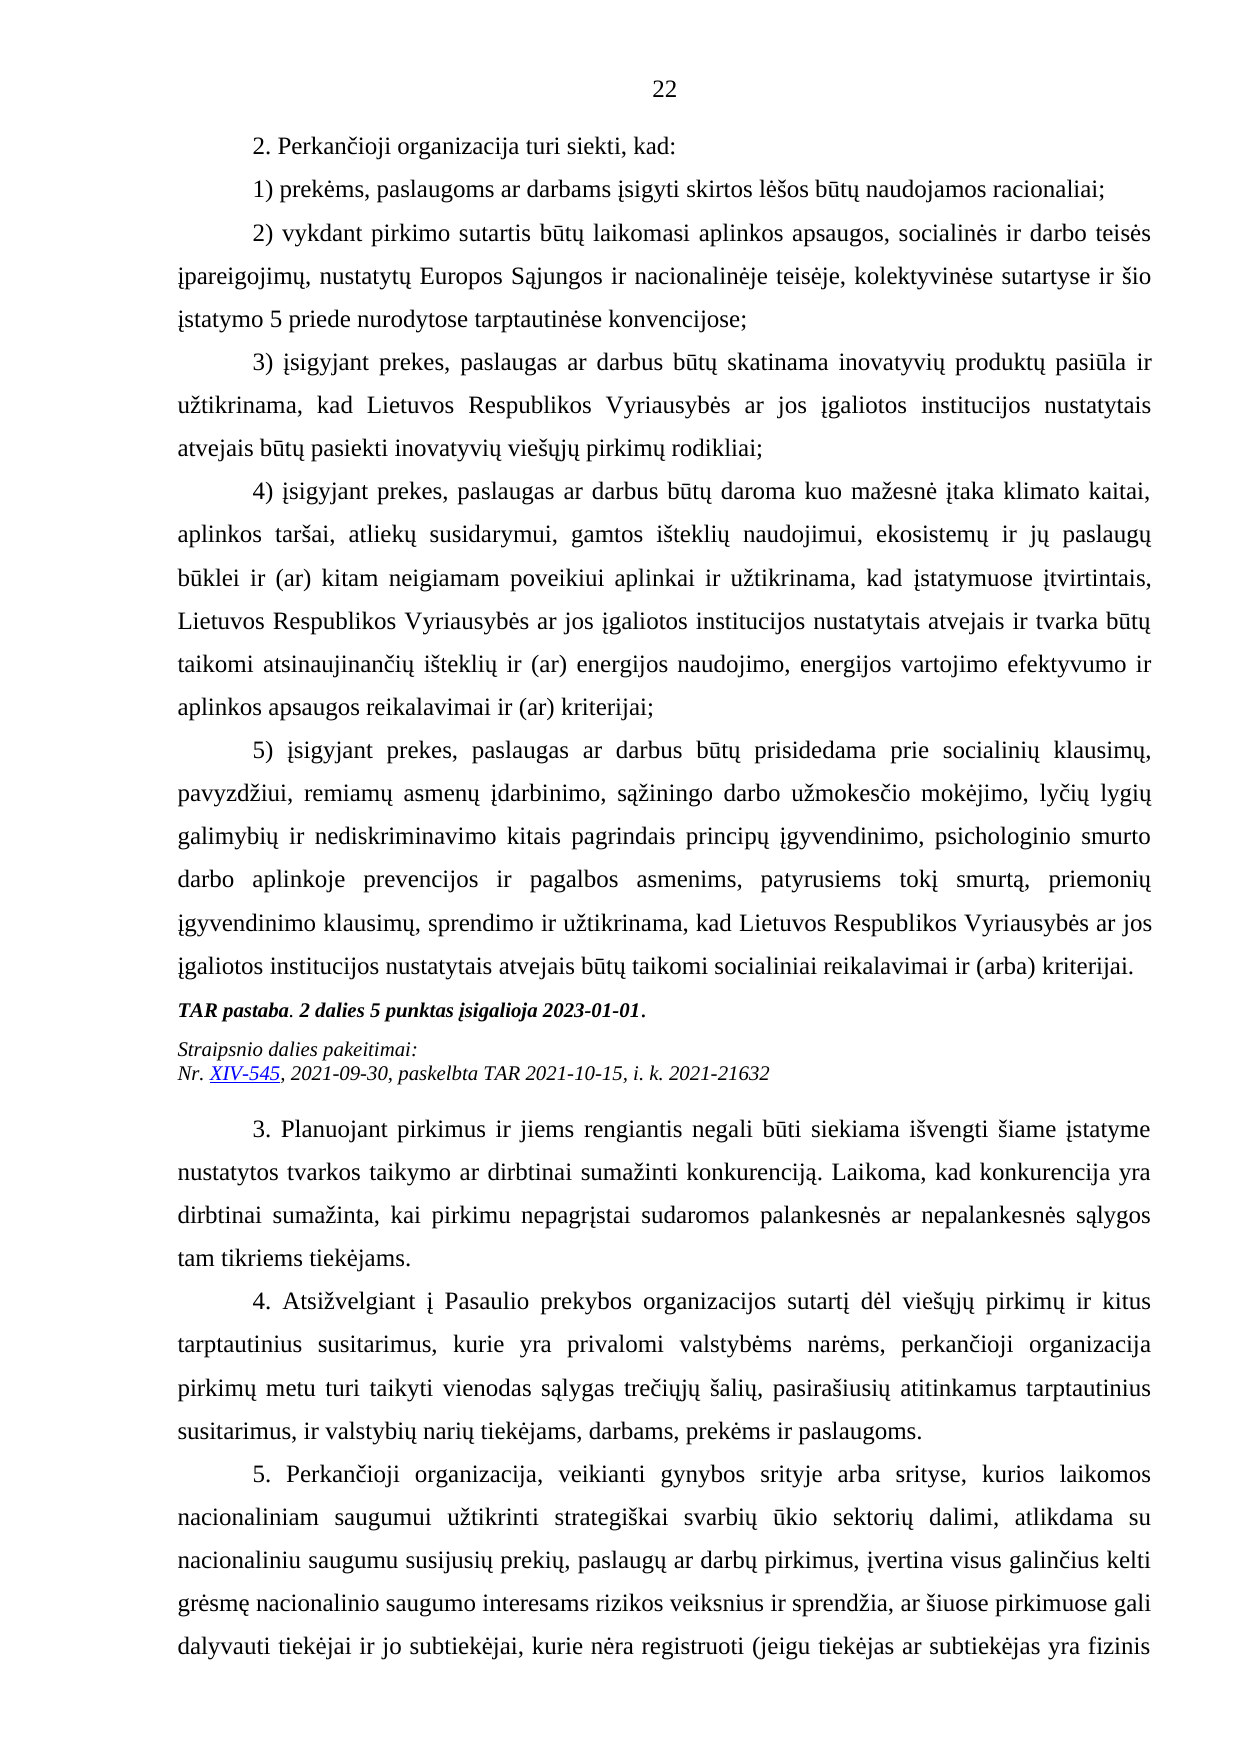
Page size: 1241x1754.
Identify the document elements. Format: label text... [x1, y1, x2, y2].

text 4. Atsižvelgiant į Pasaulio prekybos organizacijos sutartį dėl viešųjų pirkimų ir kitus tarptautinius susitarimus, kurie yra privalomi valstybėms narėms, perkančioji organizacija pirkimų metu turi taikyti vienodas sąlygas trečiųjų šalių, pasirašiusių atitinkamus tarptautinius susitarimus, ir valstybių narių tiekėjams, darbams, prekėms ir paslaugoms. [177, 1286, 1152, 1444]
text 3. Planuojant pirkimus ir jiems rengiantis negali būti siekiama išvengti šiame įstatyme nustatytos tvarkos taikymo ar dirbtinai sumažinti konkurenciją. Laikoma, kad konkurencija yra dirbtinai sumažinta, kai pirkimu nepagrįstai sudaromos palankesnės ar nepalankesnės sąlygos tam tikriems tiekėjams. [177, 1114, 1152, 1272]
text Straipsnio dalies pakeitimai: [177, 1037, 1152, 1061]
text 3) įsigyjant prekes, paslaugas ar darbus būtų skatinama inovatyvių produktų pasiūla ir užtikrinama, kad Lietuvos Respublikos Vyriausybės ar jos įgaliotos institucijos nustatytais atvejais būtų pasiekti inovatyvių viešųjų pirkimų rodikliai; [177, 347, 1152, 462]
text 5) įsigyjant prekes, paslaugas ar darbus būtų prisidedama prie socialinių klausimų, pavyzdžiui, remiamų asmenų įdarbinimo, sąžiningo darbo užmokesčio mokėjimo, lyčių lygių galimybių ir nediskriminavimo kitais pagrindais principų įgyvendinimo, psichologinio smurto darbo aplinkoje prevencijos ir pagalbos asmenims, patyrusiems tokį smurtą, priemonių įgyvendinimo klausimų, sprendimo ir užtikrinama, kad Lietuvos Respublikos Vyriausybės ar jos įgaliotos institucijos nustatytais atvejais būtų taikomi socialiniai reikalavimai ir (arba) kriterijai. [177, 735, 1152, 979]
text TAR pastaba. 2 dalies 5 punktas įsigalioja 2023-01-01. [177, 994, 1152, 1023]
text 4) įsigyjant prekes, paslaugas ar darbus būtų daroma kuo mažesnė įtaka klimato kaitai, aplinkos taršai, atliekų susidarymui, gamtos išteklių naudojimui, ekosistemų ir jų paslaugų būklei ir (ar) kitam neigiamam poveikiui aplinkai ir užtikrinama, kad įstatymuose įtvirtintais, Lietuvos Respublikos Vyriausybės ar jos įgaliotos institucijos nustatytais atvejais ir tvarka būtų taikomi atsinaujinančių išteklių ir (ar) energijos naudojimo, energijos vartojimo efektyvumo ir aplinkos apsaugos reikalavimai ir (ar) kriterijai; [177, 476, 1152, 721]
text 1) prekėms, paslaugoms ar darbams įsigyti skirtos lėšos būtų naudojamos racionaliai; [177, 174, 1152, 203]
text Nr. XIV-545, 2021-09-30, paskelbta TAR 2021-10-15, i. k. 2021-21632 [177, 1061, 1152, 1085]
text 2. Perkančioji organizacija turi siekti, kad: [177, 131, 1152, 160]
text 2) vykdant pirkimo sutartis būtų laikomasi aplinkos apsaugos, socialinės ir darbo teisės įpareigojimų, nustatytų Europos Sąjungos ir nacionalinėje teisėje, kolektyvinėse sutartyse ir šio įstatymo 5 priede nurodytose tarptautinėse konvencijose; [177, 218, 1152, 333]
text 5. Perkančioji organizacija, veikianti gynybos srityje arba srityse, kurios laikomos nacionaliniam saugumui užtikrinti strategiškai svarbių ūkio sektorių dalimi, atlikdama su nacionaliniu saugumu susijusių prekių, paslaugų ar darbų pirkimus, įvertina visus galinčius kelti grėsmę nacionalinio saugumo interesams rizikos veiksnius ir sprendžia, ar šiuose pirkimuose gali dalyvauti tiekėjai ir jo subtiekėjai, kurie nėra registruoti (jeigu tiekėjas ar subtiekėjas yra fizinis [177, 1459, 1152, 1660]
